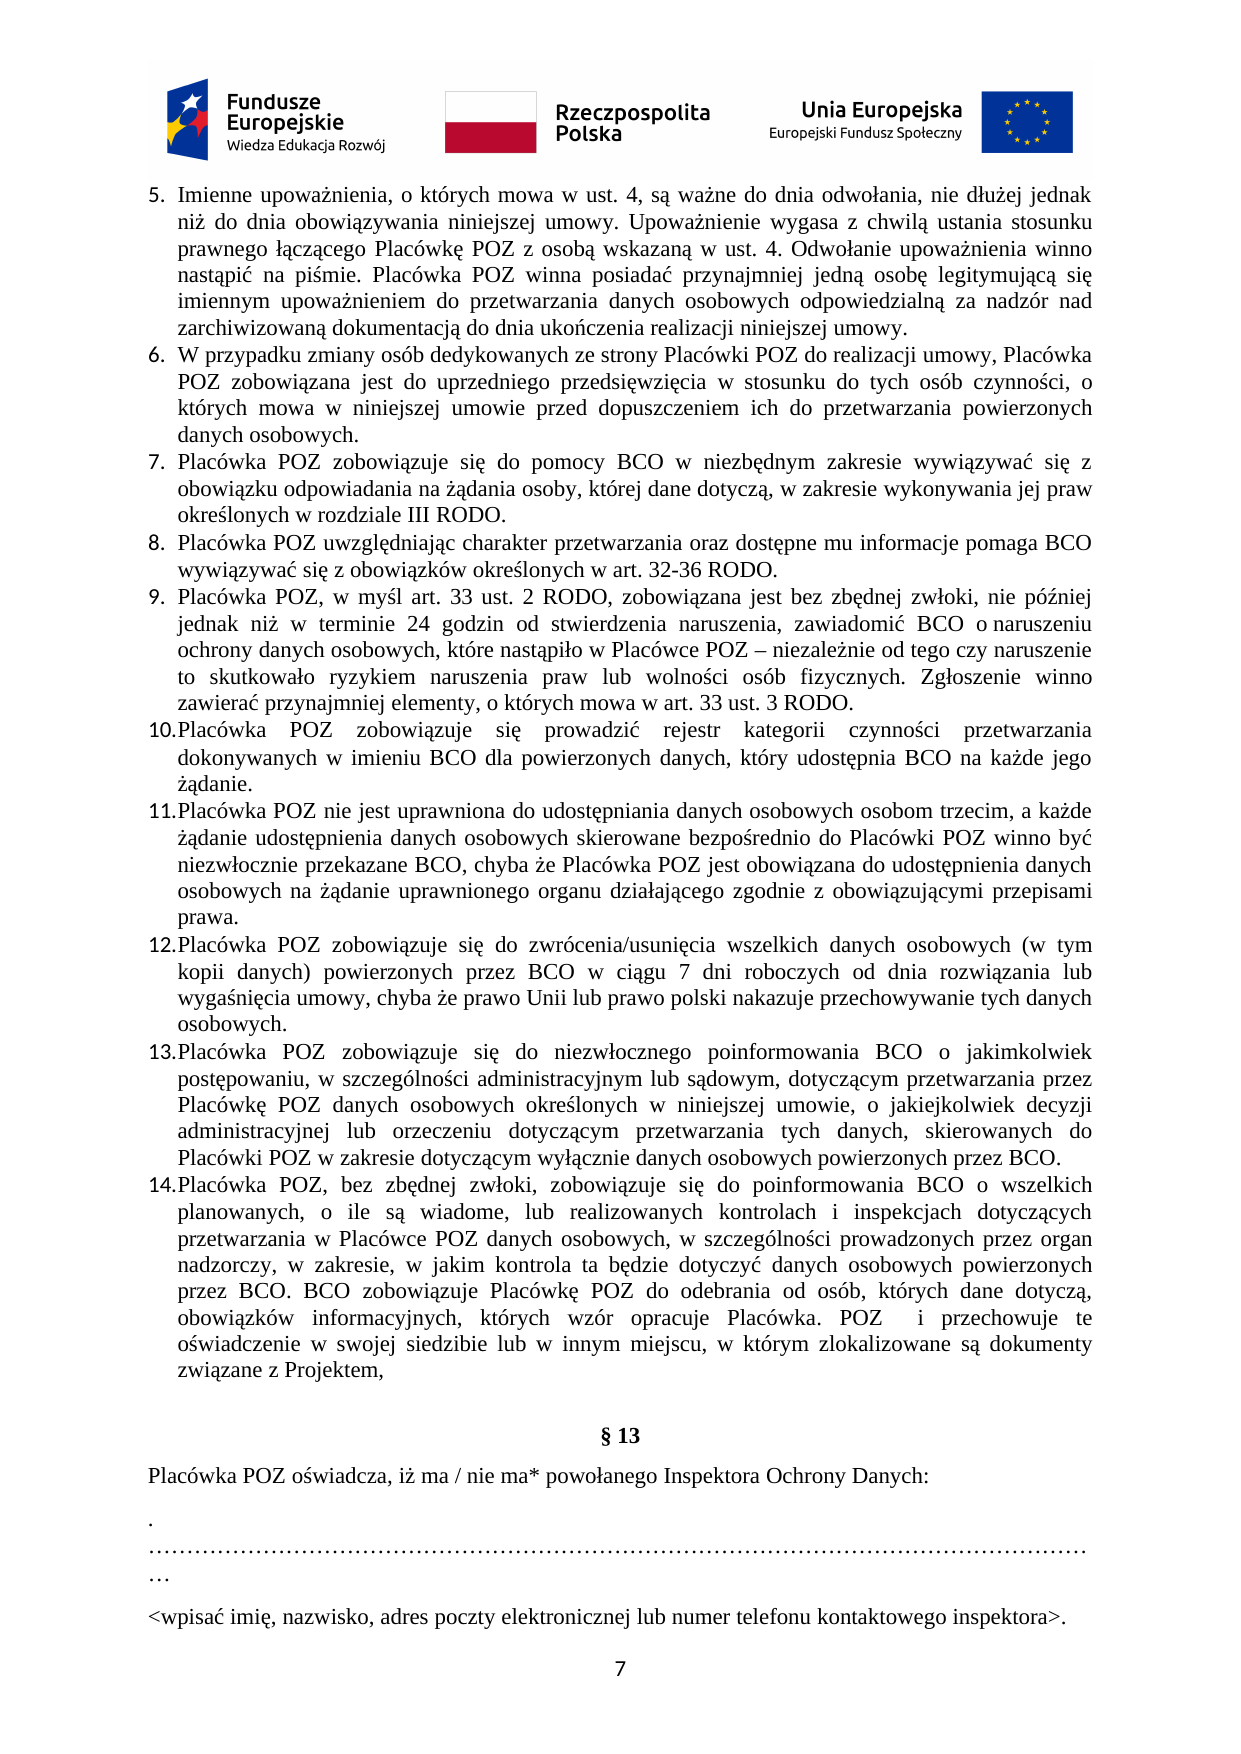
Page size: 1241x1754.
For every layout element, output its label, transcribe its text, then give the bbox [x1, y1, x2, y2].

list Placówka POZ uwzględniając charakter przetwarzania oraz dostępne mu informacje pomaga BCO wywiązywać się z obowiązków określonych w art. 32-36 RODO. [148, 528, 1092, 582]
text <wpisać imię, nazwisko, adres poczty elektronicznej lub numer telefonu kontaktowego inspektora>. [148, 1603, 1092, 1630]
text § 13 [148, 1422, 1092, 1449]
text .……………………………………………………………………………………………………………… [148, 1506, 1092, 1586]
list Placówka POZ zobowiązuje się do zwrócenia/usunięcia wszelkich danych osobowych (w tym kopii danych) powierzonych przez BCO w ciągu 7 dni roboczych od dnia rozwiązania lub wygaśnięcia umowy, chyba że prawo Unii lub prawo polski nakazuje przechowywanie tych danych osobowych. [148, 930, 1092, 1037]
list Placówka POZ nie jest uprawniona do udostępniania danych osobowych osobom trzecim, a każde żądanie udostępnienia danych osobowych skierowane bezpośrednio do Placówki POZ winno być niezwłocznie przekazane BCO, chyba że Placówka POZ jest obowiązana do udostępnienia danych osobowych na żądanie uprawnionego organu działającego zgodnie z obowiązującymi przepisami prawa. [148, 796, 1092, 930]
list Imienne upoważnienia, o których mowa w ust. 4, są ważne do dnia odwołania, nie dłużej jednak niż do dnia obowiązywania niniejszej umowy. Upoważnienie wygasa z chwilą ustania stosunku prawnego łączącego Placówkę POZ z osobą wskazaną w ust. 4. Odwołanie upoważnienia winno nastąpić na piśmie. Placówka POZ winna posiadać przynajmniej jedną osobę legitymującą się imiennym upoważnieniem do przetwarzania danych osobowych odpowiedzialną za nadzór nad zarchiwizowaną dokumentacją do dnia ukończenia realizacji niniejszej umowy. [148, 181, 1092, 340]
list W przypadku zmiany osób dedykowanych ze strony Placówki POZ do realizacji umowy, Placówka POZ zobowiązana jest do uprzedniego przedsięwzięcia w stosunku do tych osób czynności, o których mowa w niniejszej umowie przed dopuszczeniem ich do przetwarzania powierzonych danych osobowych. [148, 340, 1092, 447]
list Placówka POZ zobowiązuje się prowadzić rejestr kategorii czynności przetwarzania dokonywanych w imieniu BCO dla powierzonych danych, który udostępnia BCO na każde jego żądanie. [148, 716, 1092, 796]
text Placówka POZ oświadcza, iż ma / nie ma* powołanego Inspektora Ochrony Danych: [148, 1462, 1092, 1488]
list Placówka POZ, bez zbędnej zwłoki, zobowiązuje się do poinformowania BCO o wszelkich planowanych, o ile są wiadome, lub realizowanych kontrolach i inspekcjach dotyczących przetwarzania w Placówce POZ danych osobowych, w szczególności prowadzonych przez organ nadzorczy, w zakresie, w jakim kontrola ta będzie dotyczyć danych osobowych powierzonych przez BCO. BCO zobowiązuje Placówkę POZ do odebrania od osób, których dane dotyczą, obowiązków informacyjnych, których wzór opracuje Placówka. POZ i przechowuje te oświadczenie w swojej siedzibie lub w innym miejscu, w którym zlokalizowane są dokumenty związane z Projektem, [148, 1170, 1092, 1383]
list Placówka POZ zobowiązuje się do pomocy BCO w niezbędnym zakresie wywiązywać się z obowiązku odpowiadania na żądania osoby, której dane dotyczą, w zakresie wykonywania jej praw określonych w rozdziale III RODO. [148, 447, 1092, 528]
list Placówka POZ, w myśl art. 33 ust. 2 RODO, zobowiązana jest bez zbędnej zwłoki, nie później jednak niż w terminie 24 godzin od stwierdzenia naruszenia, zawiadomić BCO o naruszeniu ochrony danych osobowych, które nastąpiło w Placówce POZ – niezależnie od tego czy naruszenie to skutkowało ryzykiem naruszenia praw lub wolności osób fizycznych. Zgłoszenie winno zawierać przynajmniej elementy, o których mowa w art. 33 ust. 3 RODO. [148, 582, 1092, 716]
list Placówka POZ zobowiązuje się do niezwłocznego poinformowania BCO o jakimkolwiek postępowaniu, w szczególności administracyjnym lub sądowym, dotyczącym przetwarzania przez Placówkę POZ danych osobowych określonych w niniejszej umowie, o jakiejkolwiek decyzji administracyjnej lub orzeczeniu dotyczącym przetwarzania tych danych, skierowanych do Placówki POZ w zakresie dotyczącym wyłącznie danych osobowych powierzonych przez BCO. [148, 1037, 1092, 1170]
